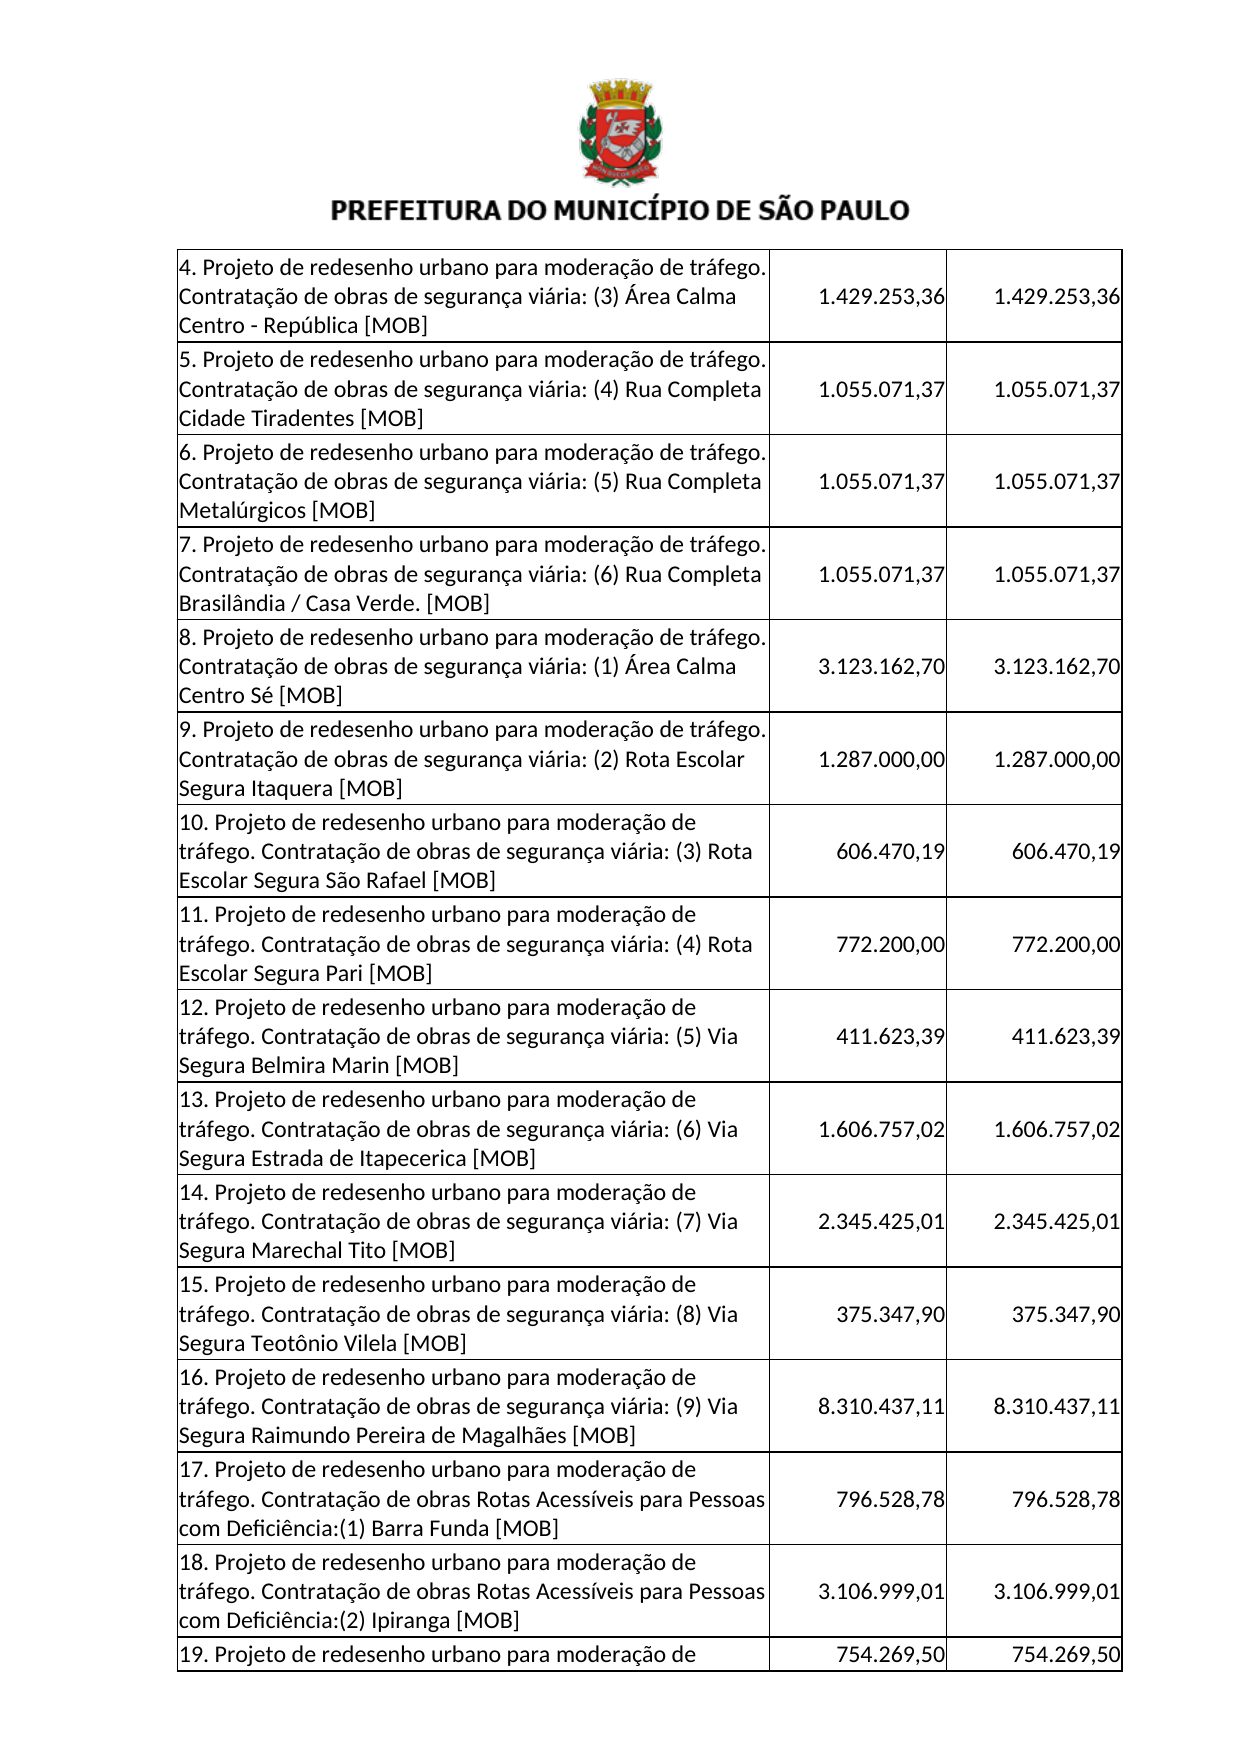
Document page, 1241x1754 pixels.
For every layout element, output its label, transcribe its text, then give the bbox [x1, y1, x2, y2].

table_cell 1.429.253,36 [770, 250, 946, 341]
table_cell 1.055.071,37 [947, 343, 1121, 434]
table_cell 12. Projeto de redesenho urbano para moderação de tráfego. Contratação de obras de segurança viária: (5) Via Segura Belmira Marin [MOB] [178, 990, 769, 1081]
table_cell 772.200,00 [770, 898, 946, 989]
table_cell 1.055.071,37 [947, 435, 1121, 526]
table_cell 3.123.162,70 [770, 620, 946, 711]
table_cell 1.429.253,36 [947, 250, 1121, 341]
table_cell 1.055.071,37 [947, 528, 1121, 619]
table_cell 9. Projeto de redesenho urbano para moderação de tráfego. Contratação de obras de segurança viária: (2) Rota Escolar Segura Itaquera [MOB] [178, 713, 769, 804]
table_cell 8.310.437,11 [947, 1360, 1121, 1451]
table_cell 1.287.000,00 [770, 713, 946, 804]
table_cell 18. Projeto de redesenho urbano para moderação de tráfego. Contratação de obras Rotas Acessíveis para Pessoas com Deficiência:(2) Ipiranga [MOB] [178, 1545, 769, 1636]
table_cell 796.528,78 [947, 1453, 1121, 1544]
table_cell 606.470,19 [770, 805, 946, 896]
table_cell 606.470,19 [947, 805, 1121, 896]
table_cell 1.606.757,02 [770, 1083, 946, 1174]
table_cell 17. Projeto de redesenho urbano para moderação de tráfego. Contratação de obras Rotas Acessíveis para Pessoas com Deficiência:(1) Barra Funda [MOB] [178, 1453, 769, 1544]
table_cell 19. Projeto de redesenho urbano para moderação de [178, 1638, 769, 1670]
table_cell 375.347,90 [947, 1268, 1121, 1359]
table_cell 2.345.425,01 [770, 1175, 946, 1266]
table_cell 13. Projeto de redesenho urbano para moderação de tráfego. Contratação de obras de segurança viária: (6) Via Segura Estrada de Itapecerica [MOB] [178, 1083, 769, 1174]
table_cell 1.287.000,00 [947, 713, 1121, 804]
table_cell 754.269,50 [947, 1638, 1121, 1670]
table_cell 16. Projeto de redesenho urbano para moderação de tráfego. Contratação de obras de segurança viária: (9) Via Segura Raimundo Pereira de Magalhães [MOB] [178, 1360, 769, 1451]
table_cell 14. Projeto de redesenho urbano para moderação de tráfego. Contratação de obras de segurança viária: (7) Via Segura Marechal Tito [MOB] [178, 1175, 769, 1266]
table_cell 1.055.071,37 [770, 528, 946, 619]
table_cell 375.347,90 [770, 1268, 946, 1359]
table_cell 1.055.071,37 [770, 435, 946, 526]
table_cell 754.269,50 [770, 1638, 946, 1670]
table_cell 796.528,78 [770, 1453, 946, 1544]
table_cell 411.623,39 [947, 990, 1121, 1081]
table_cell 8.310.437,11 [770, 1360, 946, 1451]
table_cell 2.345.425,01 [947, 1175, 1121, 1266]
table_cell 6. Projeto de redesenho urbano para moderação de tráfego. Contratação de obras de segurança viária: (5) Rua Completa Metalúrgicos [MOB] [178, 435, 769, 526]
table_cell 4. Projeto de redesenho urbano para moderação de tráfego. Contratação de obras de segurança viária: (3) Área Calma Centro - República [MOB] [178, 250, 769, 341]
table_cell 11. Projeto de redesenho urbano para moderação de tráfego. Contratação de obras de segurança viária: (4) Rota Escolar Segura Pari [MOB] [178, 898, 769, 989]
table_cell 1.055.071,37 [770, 343, 946, 434]
table_cell 10. Projeto de redesenho urbano para moderação de tráfego. Contratação de obras de segurança viária: (3) Rota Escolar Segura São Rafael [MOB] [178, 805, 769, 896]
table_cell 411.623,39 [770, 990, 946, 1081]
table_cell 3.106.999,01 [947, 1545, 1121, 1636]
table_cell 3.123.162,70 [947, 620, 1121, 711]
table_cell 3.106.999,01 [770, 1545, 946, 1636]
table_cell 1.606.757,02 [947, 1083, 1121, 1174]
table_cell 8. Projeto de redesenho urbano para moderação de tráfego. Contratação de obras de segurança viária: (1) Área Calma Centro Sé [MOB] [178, 620, 769, 711]
table_cell 5. Projeto de redesenho urbano para moderação de tráfego. Contratação de obras de segurança viária: (4) Rua Completa Cidade Tiradentes [MOB] [178, 343, 769, 434]
table_cell 7. Projeto de redesenho urbano para moderação de tráfego. Contratação de obras de segurança viária: (6) Rua Completa Brasilândia / Casa Verde. [MOB] [178, 528, 769, 619]
table_cell 772.200,00 [947, 898, 1121, 989]
table_cell 15. Projeto de redesenho urbano para moderação de tráfego. Contratação de obras de segurança viária: (8) Via Segura Teotônio Vilela [MOB] [178, 1268, 769, 1359]
